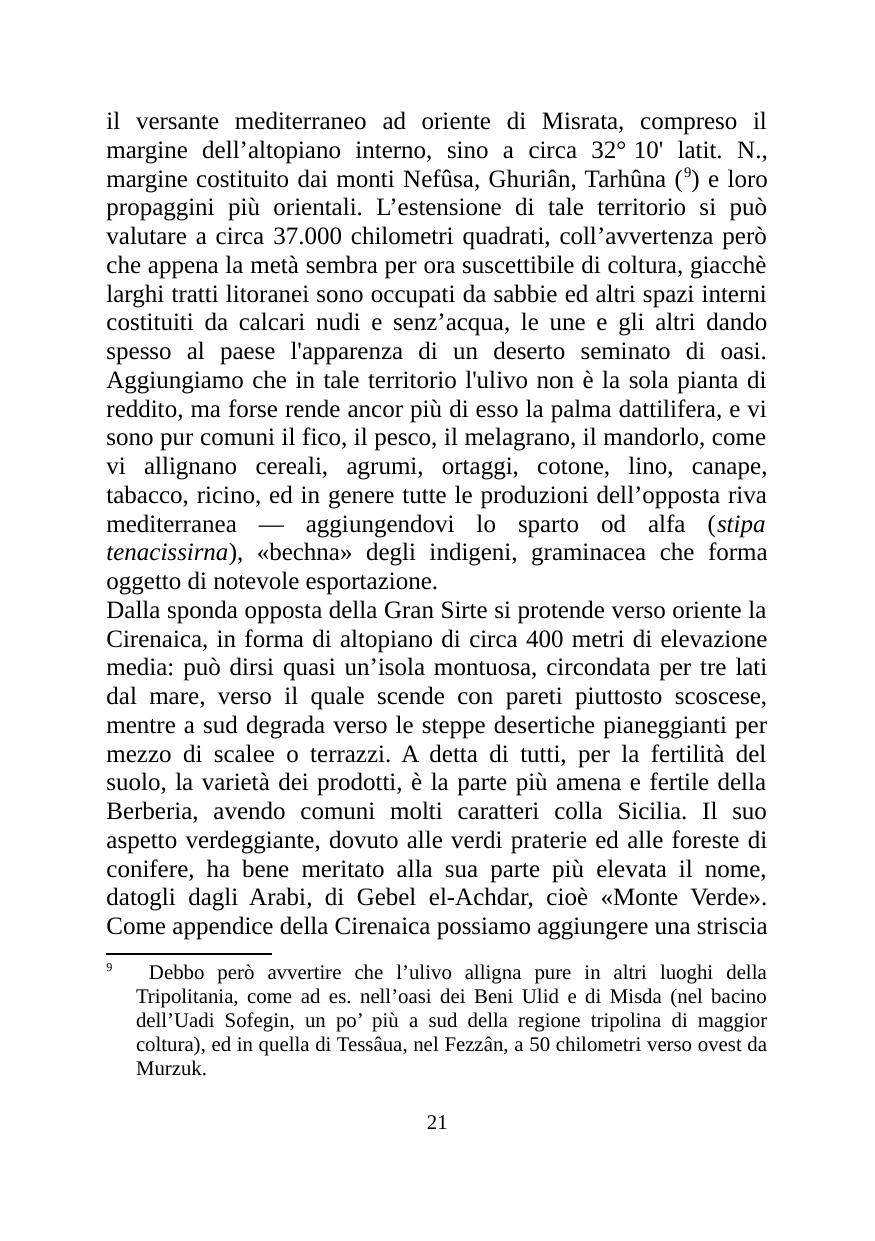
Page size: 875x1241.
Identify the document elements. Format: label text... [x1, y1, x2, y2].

text Debbo però avvertire che l’ulivo alligna pure in altri luoghi della Tripolitania, come ad es. nell’oasi dei Beni Ulid e di Misda (nel bacino dell’Uadi Sofegin, un po’ più a sud della regione tripolina di maggior coltura), ed in quella di Tessâua, nel Fezzân, a 50 chilometri verso ovest da Murzuk. [106, 960, 768, 1080]
text Dalla sponda opposta della Gran Sirte si protende verso oriente la Cirenaica, in forma di altopiano di circa 400 metri di elevazione media: può dirsi quasi un’isola montuosa, circondata per tre lati dal mare, verso il quale scende con pareti piuttosto scoscese, mentre a sud degrada verso le steppe desertiche pianeggianti per mezzo di scalee o terrazzi. A detta di tutti, per la fertilità del suolo, la varietà dei prodotti, è la parte più amena e fertile della Berberia, avendo comuni molti caratteri colla Sicilia. Il suo aspetto verdeggiante, dovuto alle verdi praterie ed alle foreste di conifere, ha bene meritato alla sua parte più elevata il nome, datogli dagli Arabi, di Gebel el-Achdar, cioè «Monte Verde». Come appendice della Cirenaica possiamo aggiungere una striscia [106, 595, 768, 940]
text il versante mediterraneo ad oriente di Misrata, compreso il margine dell’altopiano interno, sino a circa 32° 10' latit. N., margine costituito dai monti Nefûsa, Ghuriân, Tarhûna () e loro propaggini più orientali. L’estensione di tale territorio si può valutare a circa 37.000 chilometri quadrati, coll’avvertenza però che appena la metà sembra per ora suscettibile di coltura, giacchè larghi tratti litoranei sono occupati da sabbie ed altri spazi interni costituiti da calcari nudi e senz’acqua, le une e gli altri dando spesso al paese l'apparenza di un deserto seminato di oasi. Aggiungiamo che in tale territorio l'ulivo non è la sola pianta di reddito, ma forse rende ancor più di esso la palma dattilifera, e vi sono pur comuni il fico, il pesco, il melagrano, il mandorlo, come vi allignano cereali, agrumi, ortaggi, cotone, lino, canape, tabacco, ricino, ed in genere tutte le produzioni dell’opposta riva mediterranea — aggiungendovi lo sparto od alfa (stipa tenacissirna), «bechna» degli indigeni, graminacea che forma oggetto di notevole esportazione. [106, 106, 768, 595]
